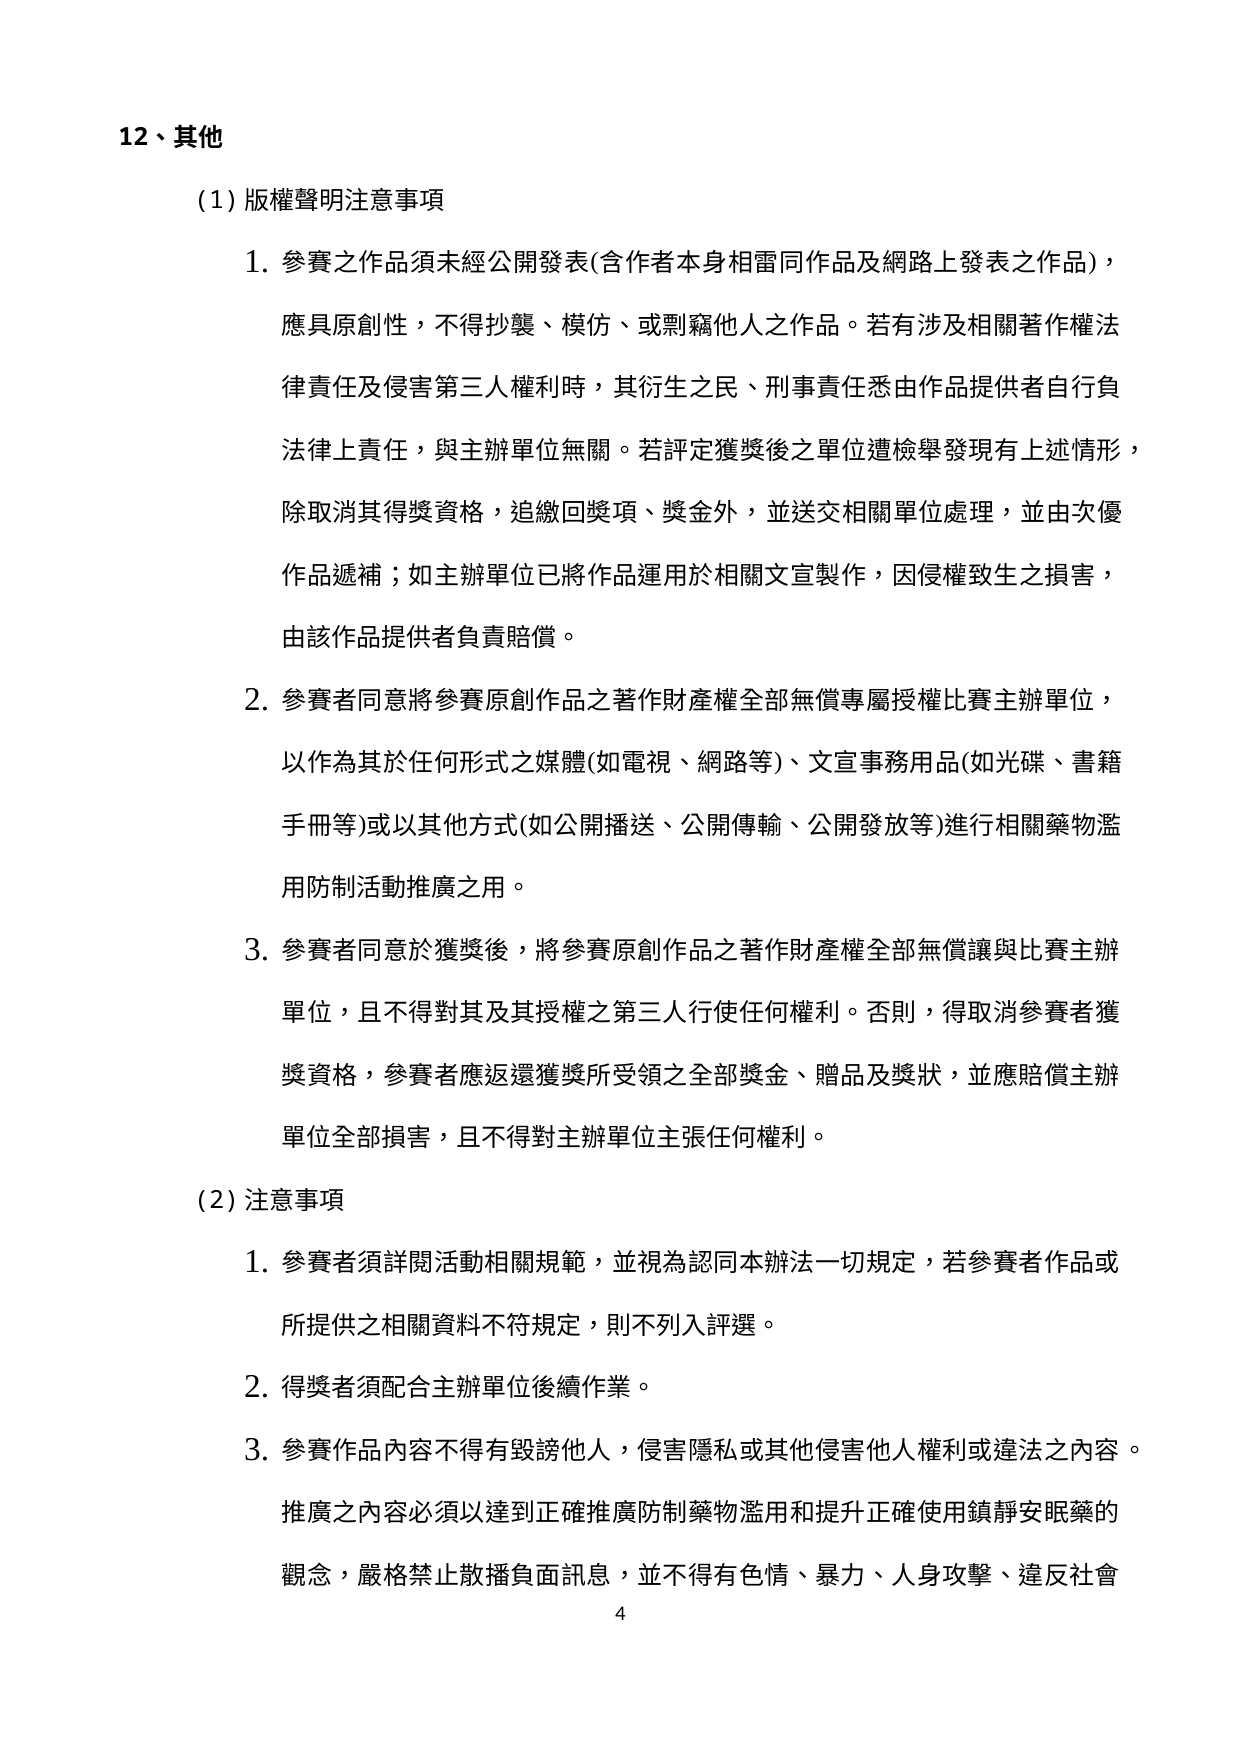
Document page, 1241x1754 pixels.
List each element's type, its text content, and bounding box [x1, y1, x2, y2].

list 參賽作品內容不得有毀謗他人，侵害隱私或其他侵害他人權利或違法之內容。推廣之內容必須以達到正確推廣防制藥物濫用和提升正確使用鎮靜安眠藥的觀念，嚴格禁止散播負面訊息，並不得有色情、暴力、人身攻擊、違反社會風俗等內容，如有違反法律規定，參賽者應自行負責。並將依情節輕重，採取必要之措施，包括取消參賽資格等，並追回奬項、奬金，其衍生之民、刑事責任由參賽者自行負責。 [244, 1407, 1122, 1594]
list 注意事項 [194, 1157, 1122, 1219]
list 版權聲明注意事項 [194, 157, 1122, 219]
list 參賽之作品須未經公開發表(含作者本身相雷同作品及網路上發表之作品)，應具原創性，不得抄襲、模仿、或剽竊他人之作品。若有涉及相關著作權法律責任及侵害第三人權利時，其衍生之民、刑事責任悉由作品提供者自行負法律上責任，與主辦單位無關。若評定獲獎後之單位遭檢舉發現有上述情形，除取消其得獎資格，追繳回奬項、獎金外，並送交相關單位處理，並由次優作品遞補；如主辦單位已將作品運用於相關文宣製作，因侵權致生之損害，由該作品提供者負責賠償。 [244, 219, 1122, 657]
list 參賽者須詳閱活動相關規範，並視為認同本辦法一切規定，若參賽者作品或所提供之相關資料不符規定，則不列入評選。 [244, 1219, 1122, 1344]
list 其他 [118, 94, 1122, 157]
list 參賽者同意於獲獎後，將參賽原創作品之著作財產權全部無償讓與比賽主辦單位，且不得對其及其授權之第三人行使任何權利。否則，得取消參賽者獲獎資格，參賽者應返還獲獎所受領之全部獎金、贈品及獎狀，並應賠償主辦單位全部損害，且不得對主辦單位主張任何權利。 [244, 907, 1122, 1157]
list 得獎者須配合主辦單位後續作業。 [244, 1344, 1122, 1407]
list 參賽者同意將參賽原創作品之著作財產權全部無償專屬授權比賽主辦單位，以作為其於任何形式之媒體(如電視、網路等)、文宣事務用品(如光碟、書籍手冊等)或以其他方式(如公開播送、公開傳輸、公開發放等)進行相關藥物濫用防制活動推廣之用。 [244, 657, 1122, 907]
